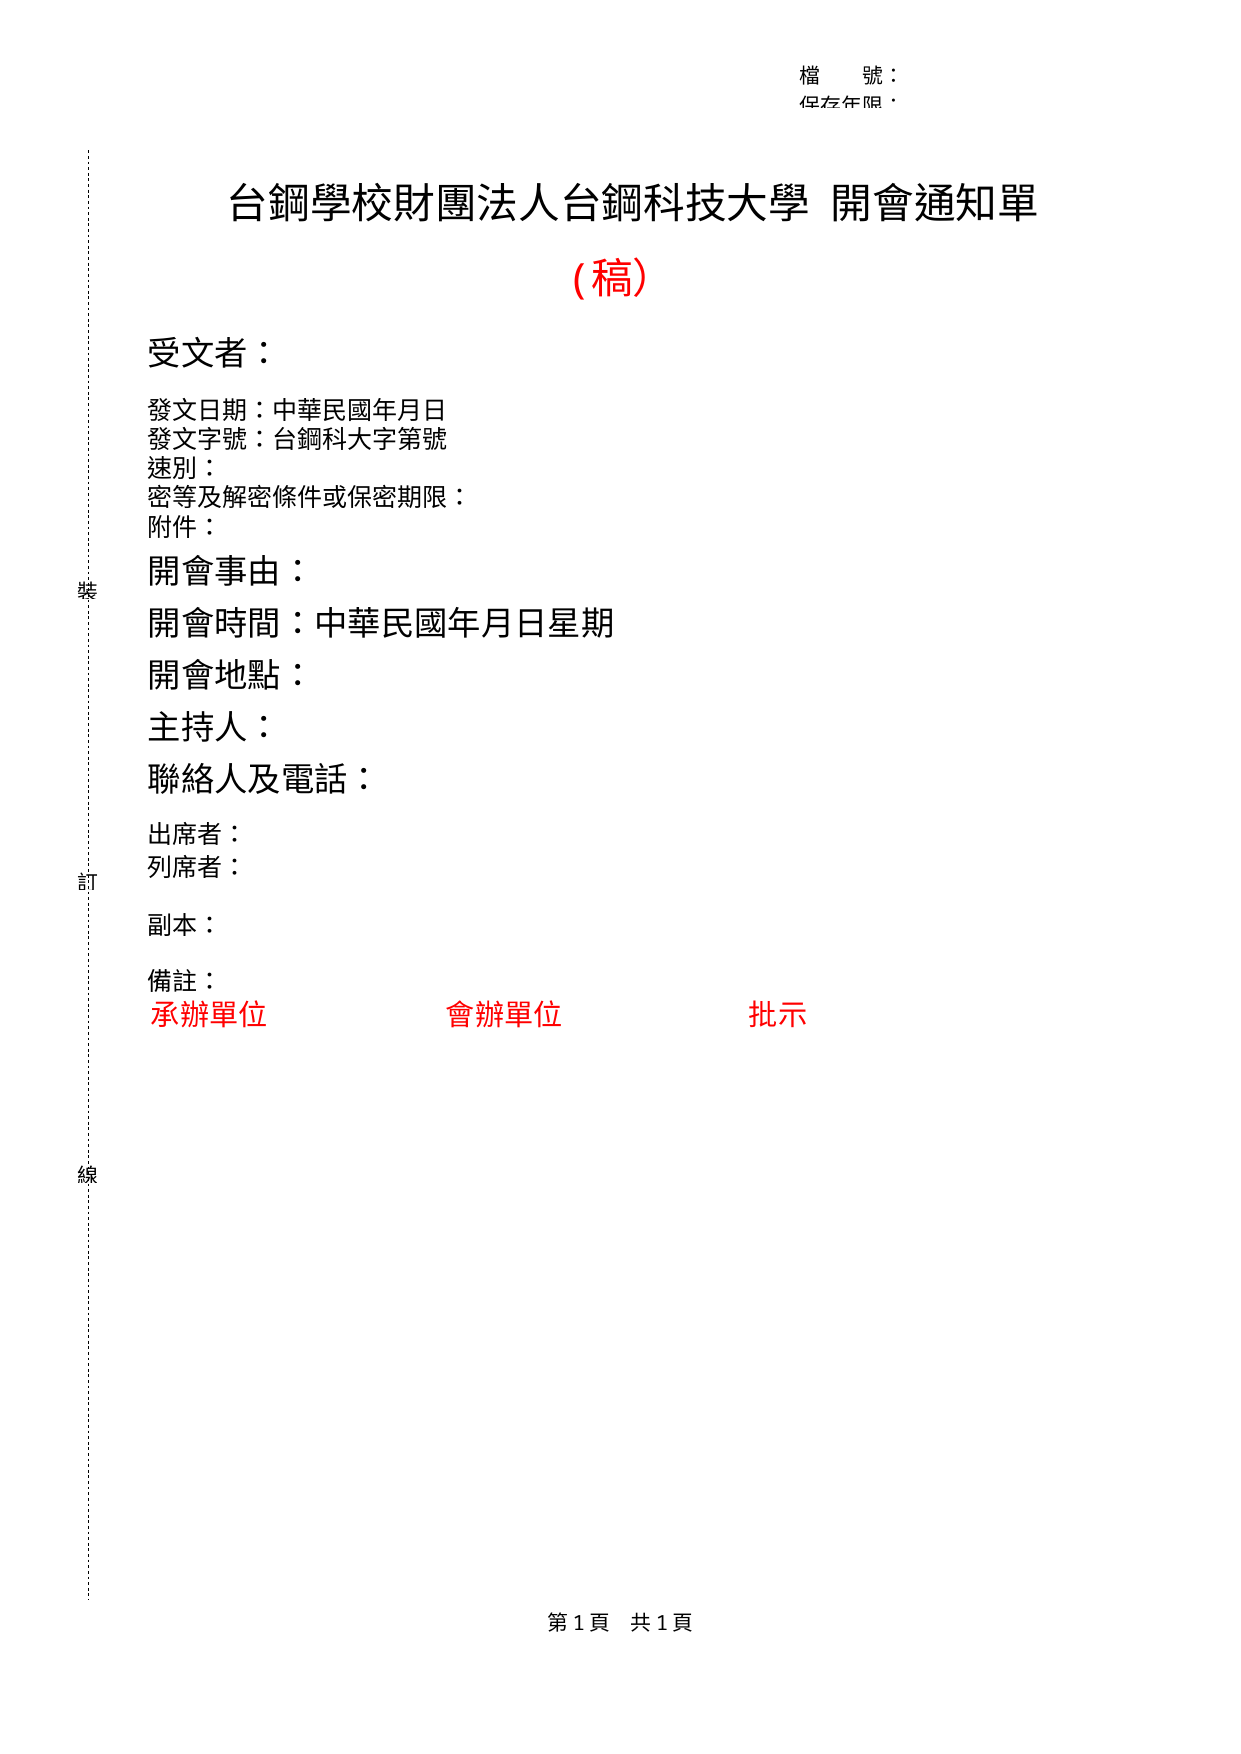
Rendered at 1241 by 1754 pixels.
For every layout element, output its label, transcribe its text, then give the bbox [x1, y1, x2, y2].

text 台鋼學校財團法人台鋼科技大學 開會通知單(稿） [148, 158, 1092, 308]
text 備註： [148, 948, 1092, 1001]
text 開會地點： [148, 646, 1092, 698]
text 檔 號： 保存年限： [799, 59, 1060, 108]
table_header 承辦單位 會辦單位 批示 [148, 1001, 1073, 1032]
text 列席者： [148, 851, 1092, 882]
text 發文字號：台鋼科大字第號 [148, 425, 1092, 454]
text 主持人： [148, 698, 1092, 750]
text 副本： [148, 882, 1092, 945]
text 發文日期：中華民國年月日 [148, 396, 1092, 425]
text 開會事由： [148, 542, 1092, 594]
text 受文者： [148, 327, 1092, 375]
text 附件： [148, 513, 1092, 542]
text 聯絡人及電話： [148, 750, 1092, 802]
text 密等及解密條件或保密期限： [148, 483, 1092, 513]
text 開會時間：中華民國年月日星期 [148, 594, 1092, 646]
text 出席者： [148, 815, 1092, 851]
text 速別： [148, 454, 1092, 483]
